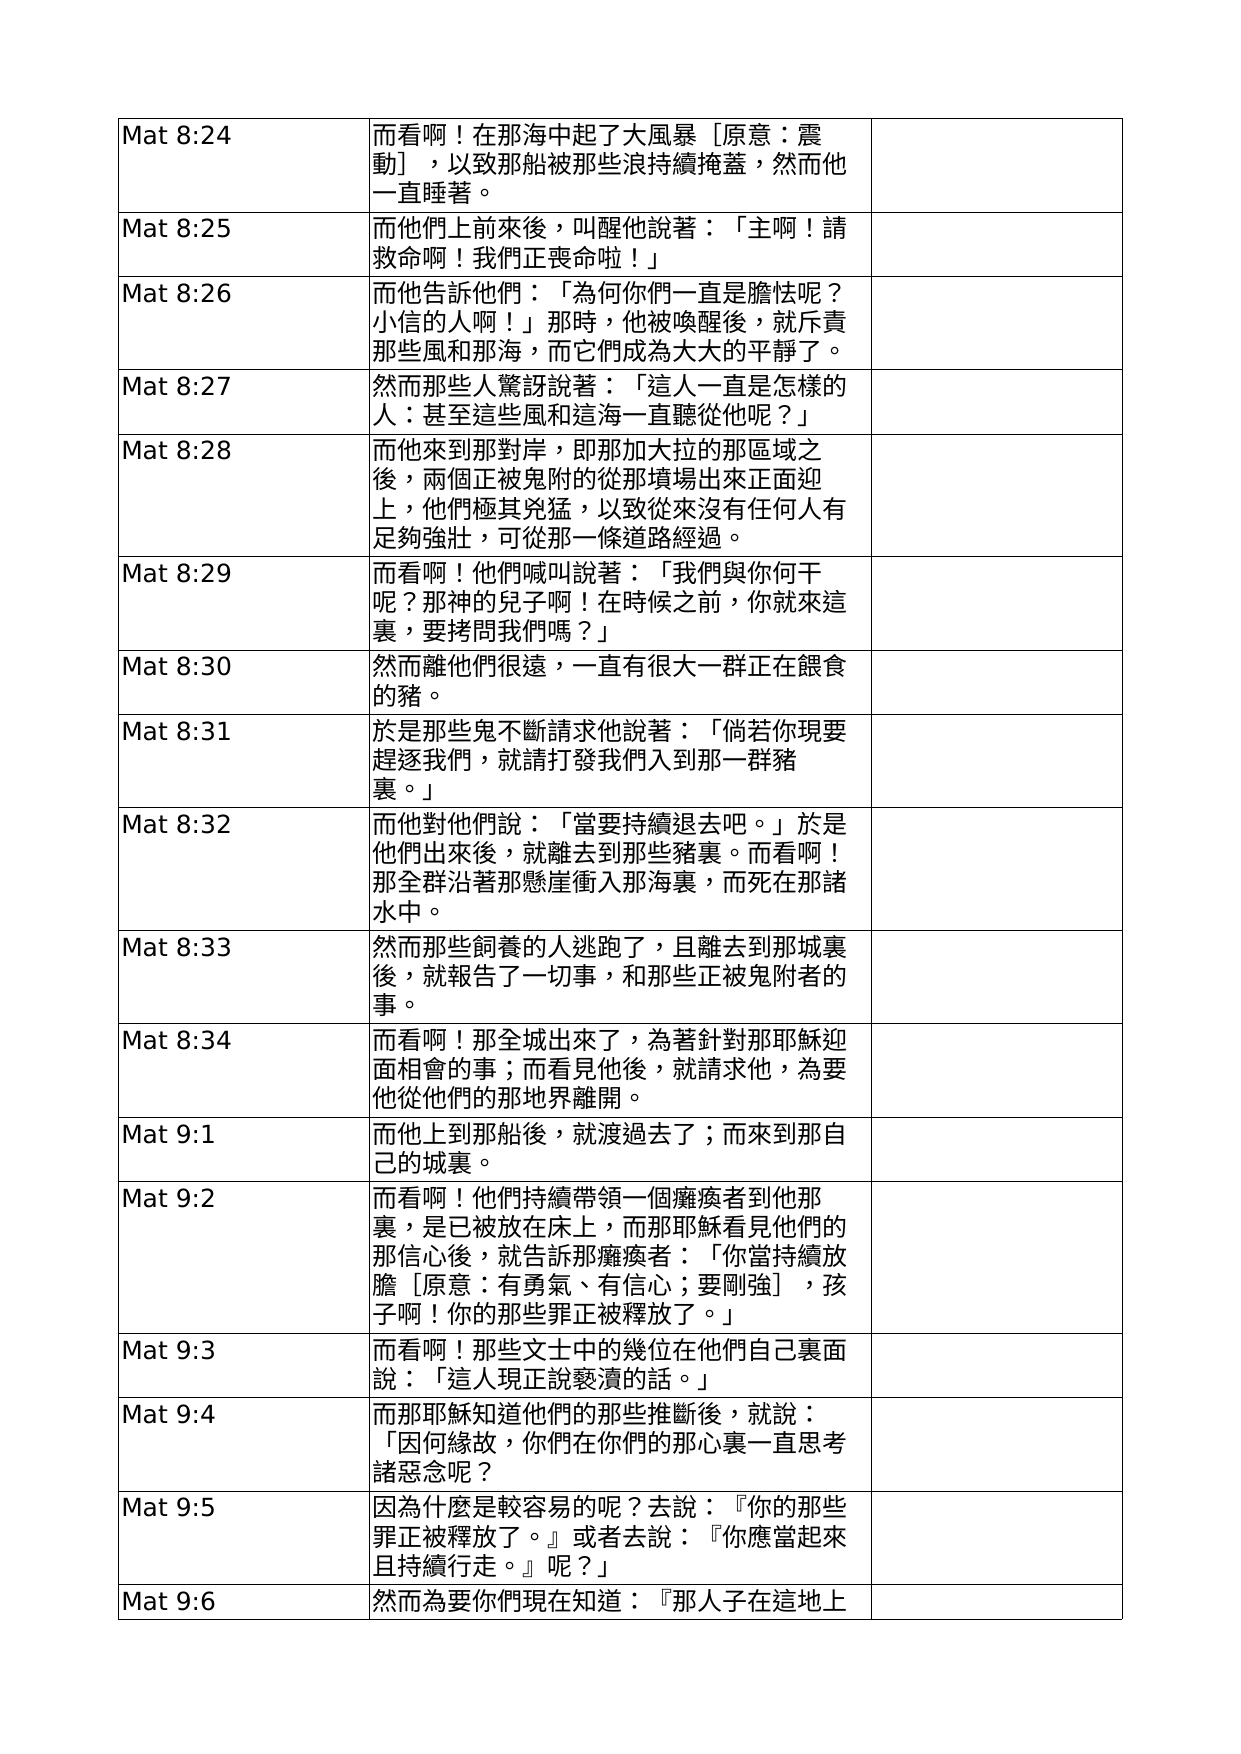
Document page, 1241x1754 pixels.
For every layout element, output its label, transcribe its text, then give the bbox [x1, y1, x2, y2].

table_cell Mat 9:4 [119, 1398, 369, 1491]
table_cell Mat 8:25 [119, 213, 369, 276]
table_cell [872, 1585, 1122, 1619]
table_cell [872, 1024, 1122, 1117]
table_cell 而看啊！他們喊叫說著：「我們與你何干呢？那神的兒子啊！在時候之前，你就來這裏，要拷問我們嗎？」 [370, 557, 871, 649]
table_cell Mat 8:24 [119, 119, 369, 212]
table_cell 因為什麼是較容易的呢？去說：『你的那些罪正被釋放了。』或者去說：『你應當起來且持續行走。』呢？」 [370, 1492, 871, 1584]
table_cell [872, 557, 1122, 649]
table_cell Mat 8:33 [119, 931, 369, 1023]
table_cell 然而為要你們現在知道：『那人子在這地上 [370, 1585, 871, 1619]
table_cell [872, 1398, 1122, 1491]
table_cell Mat 9:6 [119, 1585, 369, 1619]
table_cell 而他來到那對岸，即那加大拉的那區域之後，兩個正被鬼附的從那墳場出來正面迎上，他們極其兇猛，以致從來沒有任何人有足夠強壯，可從那一條道路經過。 [370, 435, 871, 556]
table_cell Mat 9:1 [119, 1118, 369, 1181]
table_cell Mat 8:32 [119, 808, 369, 930]
table_cell Mat 8:28 [119, 435, 369, 556]
table_cell 於是那些鬼不斷請求他說著：「倘若你現要趕逐我們，就請打發我們入到那一群豬裏。」 [370, 715, 871, 807]
table_cell Mat 8:26 [119, 277, 369, 369]
table_cell Mat 8:34 [119, 1024, 369, 1117]
table_cell 然而離他們很遠，一直有很大一群正在餵食的豬。 [370, 651, 871, 714]
table_cell Mat 9:5 [119, 1492, 369, 1584]
table_cell 然而那些人驚訝說著：「這人一直是怎樣的人：甚至這些風和這海一直聽從他呢？」 [370, 370, 871, 433]
table_cell [872, 808, 1122, 930]
table_cell [872, 931, 1122, 1023]
table_cell [872, 119, 1122, 212]
table_cell Mat 8:27 [119, 370, 369, 433]
table_cell [872, 435, 1122, 556]
table_cell 而看啊！他們持續帶領一個癱瘓者到他那裏，是已被放在床上，而那耶穌看見他們的那信心後，就告訴那癱瘓者：「你當持續放膽［原意：有勇氣、有信心；要剛強］，孩子啊！你的那些罪正被釋放了。」 [370, 1182, 871, 1333]
table_cell [872, 1118, 1122, 1181]
table_cell [872, 715, 1122, 807]
table_cell 而看啊！那全城出來了，為著針對那耶穌迎面相會的事；而看見他後，就請求他，為要他從他們的那地界離開。 [370, 1024, 871, 1117]
table_cell 而看啊！在那海中起了大風暴［原意：震動］，以致那船被那些浪持續掩蓋，然而他一直睡著。 [370, 119, 871, 212]
table_cell [872, 651, 1122, 714]
table_cell 而他對他們說：「當要持續退去吧。」於是他們出來後，就離去到那些豬裏。而看啊！那全群沿著那懸崖衝入那海裏，而死在那諸水中。 [370, 808, 871, 930]
table_cell [872, 1492, 1122, 1584]
table_cell 而看啊！那些文士中的幾位在他們自己裏面說：「這人現正說褻瀆的話。」 [370, 1334, 871, 1397]
table_cell [872, 370, 1122, 433]
table_cell 而他告訴他們：「為何你們一直是膽怯呢？小信的人啊！」那時，他被喚醒後，就斥責那些風和那海，而它們成為大大的平靜了。 [370, 277, 871, 369]
table_cell 而他們上前來後，叫醒他說著：「主啊！請救命啊！我們正喪命啦！」 [370, 213, 871, 276]
table_cell [872, 213, 1122, 276]
table_cell Mat 9:3 [119, 1334, 369, 1397]
table_cell Mat 8:29 [119, 557, 369, 649]
table_cell [872, 1182, 1122, 1333]
table_cell 然而那些飼養的人逃跑了，且離去到那城裏後，就報告了一切事，和那些正被鬼附者的事。 [370, 931, 871, 1023]
table_cell [872, 277, 1122, 369]
table_cell Mat 8:31 [119, 715, 369, 807]
table_cell [872, 1334, 1122, 1397]
table_cell Mat 9:2 [119, 1182, 369, 1333]
table_cell 而他上到那船後，就渡過去了；而來到那自己的城裏。 [370, 1118, 871, 1181]
table_cell Mat 8:30 [119, 651, 369, 714]
table_cell 而那耶穌知道他們的那些推斷後，就說：「因何緣故，你們在你們的那心裏一直思考諸惡念呢？ [370, 1398, 871, 1491]
